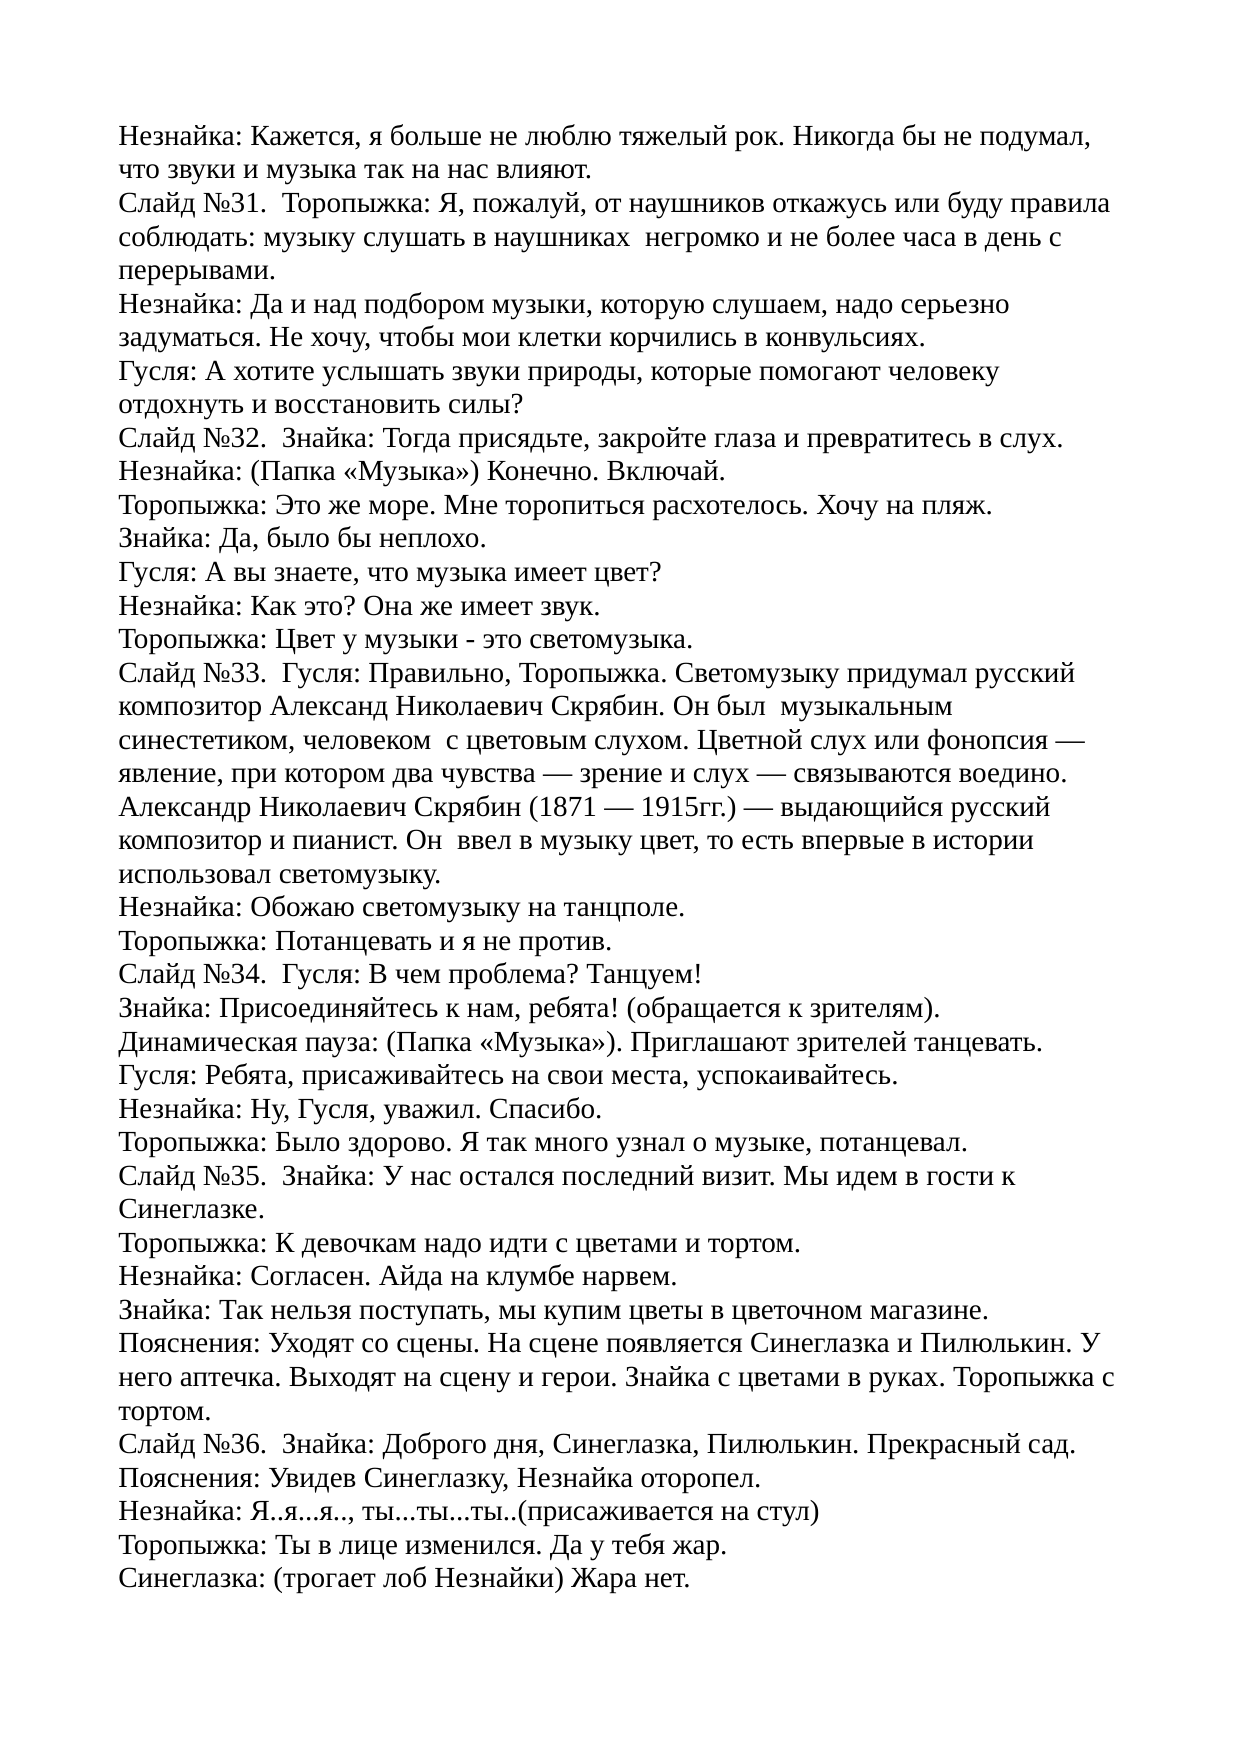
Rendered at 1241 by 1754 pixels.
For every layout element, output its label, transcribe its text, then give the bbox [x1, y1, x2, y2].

text Слайд №33. Гусля: Правильно, Торопыжка. Светомузыку придумал русский композитор Александ Николаевич Скрябин. Он был музыкальным синестетиком, человеком с цветовым слухом. Цветной слух или фонопсия — явление, при котором два чувства — зрение и слух — связываются воедино. [118, 655, 1122, 789]
text Незнайка: Ну, Гусля, уважил. Спасибо. [118, 1091, 1122, 1124]
text Слайд №32. Знайка: Тогда присядьте, закройте глаза и превратитесь в слух. [118, 420, 1122, 453]
text Незнайка: Да и над подбором музыки, которую слушаем, надо серьезно задуматься. Не хочу, чтобы мои клетки корчились в конвульсиях. [118, 286, 1122, 353]
text Динамическая пауза: (Папка «Музыка»). Приглашают зрителей танцевать. [118, 1024, 1122, 1057]
text Торопыжка: Это же море. Мне торопиться расхотелось. Хочу на пляж. [118, 487, 1122, 521]
text Знайка: Да, было бы неплохо. [118, 521, 1122, 554]
text Пояснения: Увидев Синеглазку, Незнайка оторопел. [118, 1460, 1122, 1493]
text Торопыжка: Было здорово. Я так много узнал о музыке, потанцевал. [118, 1124, 1122, 1158]
text Незнайка: Я..я...я.., ты...ты...ты..(присаживается на стул) [118, 1493, 1122, 1527]
text Пояснения: Уходят со сцены. На сцене появляется Синеглазка и Пилюлькин. У него аптечка. Выходят на сцену и герои. Знайка с цветами в руках. Торопыжка с тортом. [118, 1326, 1122, 1426]
text Слайд №34. Гусля: В чем проблема? Танцуем! [118, 957, 1122, 990]
text Незнайка: Согласен. Айда на клумбе нарвем. [118, 1258, 1122, 1292]
text Знайка: Присоединяйтесь к нам, ребята! (обращается к зрителям). [118, 990, 1122, 1024]
text Торопыжка: Потанцевать и я не против. [118, 923, 1122, 957]
text Незнайка: Как это? Она же имеет звук. [118, 588, 1122, 621]
text Гусля: Ребята, присаживайтесь на свои места, успокаивайтесь. [118, 1057, 1122, 1091]
text Слайд №36. Знайка: Доброго дня, Синеглазка, Пилюлькин. Прекрасный сад. [118, 1426, 1122, 1460]
text Незнайка: Обожаю светомузыку на танцполе. [118, 889, 1122, 923]
text Незнайка: (Папка «Музыка») Конечно. Включай. [118, 453, 1122, 487]
text Слайд №35. Знайка: У нас остался последний визит. Мы идем в гости к Синеглазке. [118, 1158, 1122, 1225]
text Торопыжка: Цвет у музыки - это светомузыка. [118, 621, 1122, 655]
text Синеглазка: (трогает лоб Незнайки) Жара нет. [118, 1560, 1122, 1594]
text Торопыжка: Ты в лице изменился. Да у тебя жар. [118, 1527, 1122, 1560]
text Гусля: А вы знаете, что музыка имеет цвет? [118, 554, 1122, 588]
text Гусля: А хотите услышать звуки природы, которые помогают человеку отдохнуть и восстановить силы? [118, 353, 1122, 420]
text Незнайка: Кажется, я больше не люблю тяжелый рок. Никогда бы не подумал, что звуки и музыка так на нас влияют. [118, 118, 1122, 185]
text Слайд №31. Торопыжка: Я, пожалуй, от наушников откажусь или буду правила соблюдать: музыку слушать в наушниках негромко и не более часа в день с перерывами. [118, 185, 1122, 286]
text Александр Николаевич Скрябин (1871 — 1915гг.) — выдающийся русский композитор и пианист. Он ввел в музыку цвет, то есть впервые в истории использовал светомузыку. [118, 789, 1122, 889]
text Знайка: Так нельзя поступать, мы купим цветы в цветочном магазине. [118, 1292, 1122, 1326]
text Торопыжка: К девочкам надо идти с цветами и тортом. [118, 1225, 1122, 1258]
